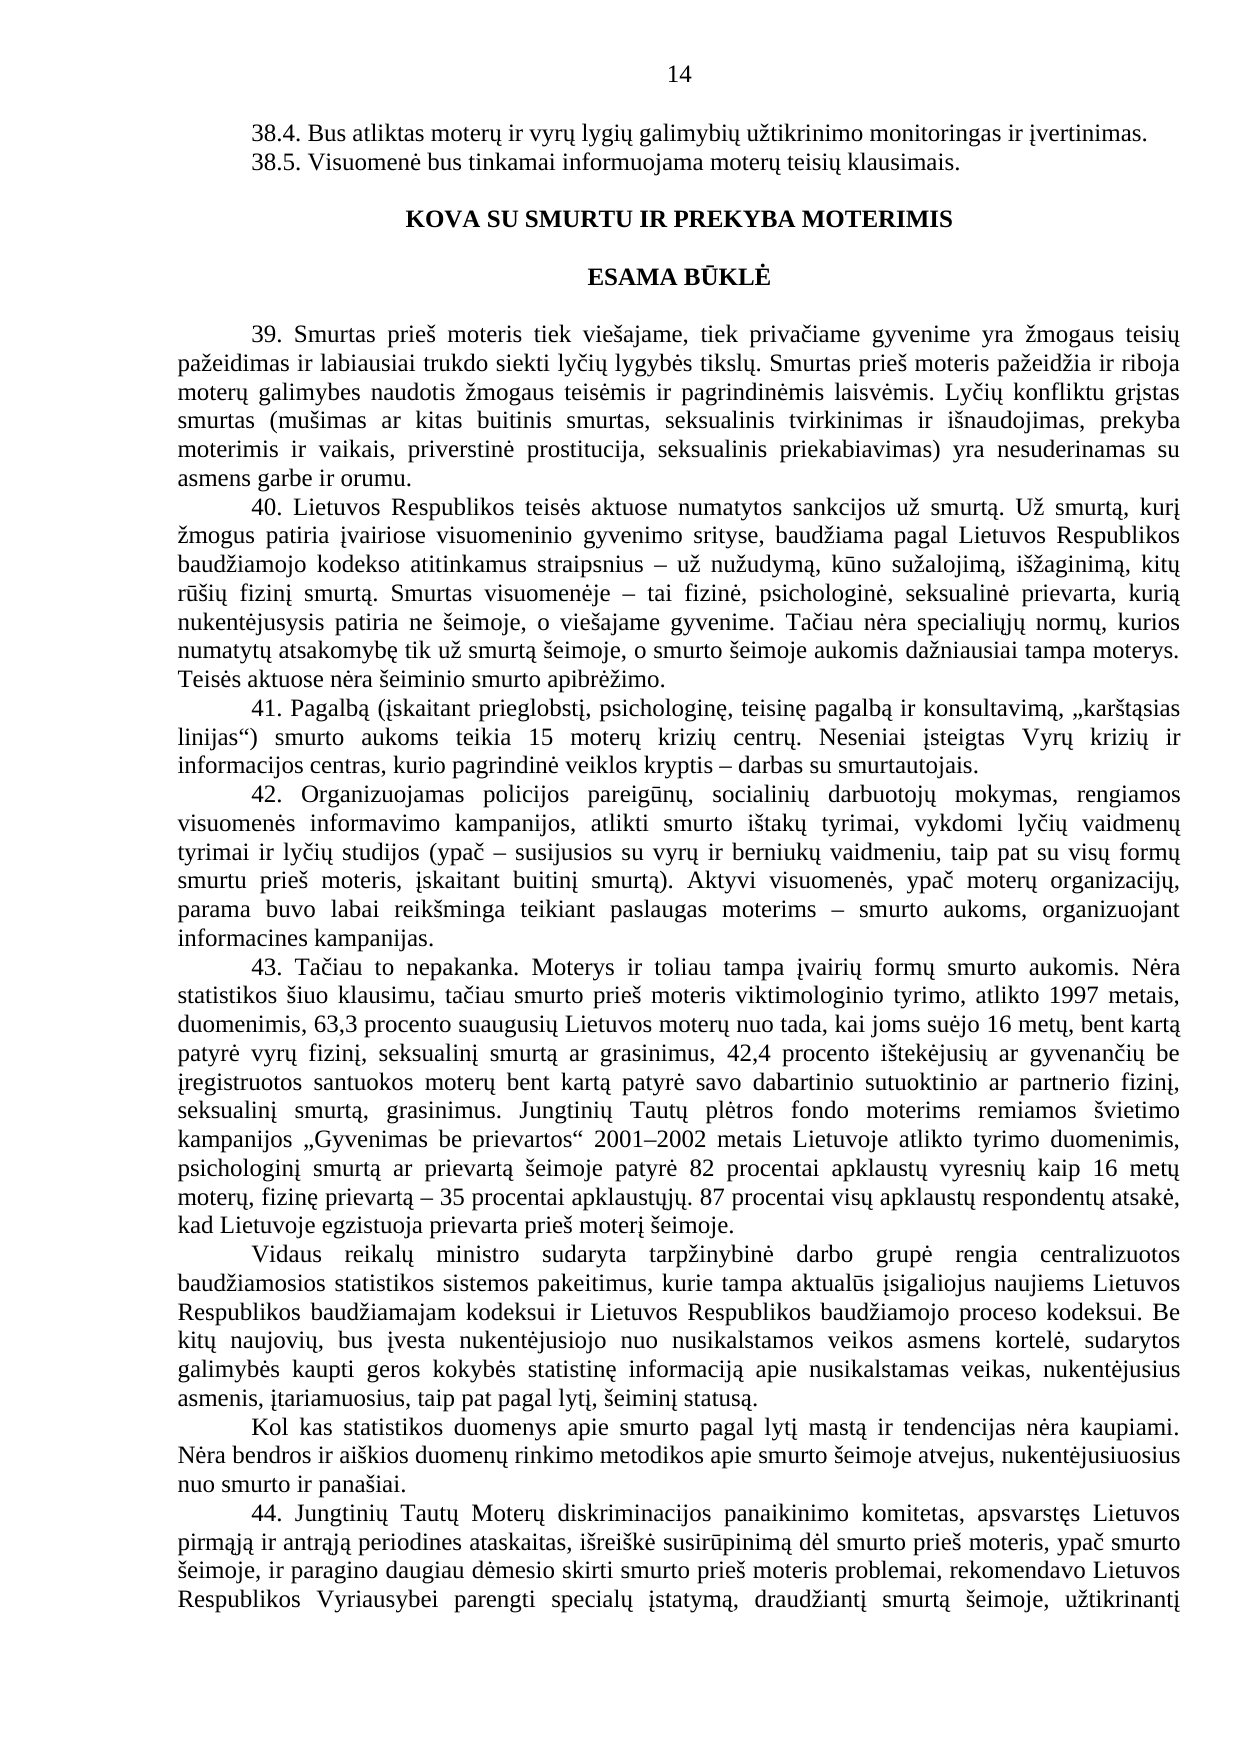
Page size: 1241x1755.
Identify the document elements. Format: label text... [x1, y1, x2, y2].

text Vidaus reikalų ministro sudaryta tarpžinybinė darbo grupė rengia centralizuotos baudžiamosios statistikos sistemos pakeitimus, kurie tampa aktualūs įsigaliojus naujiems Lietuvos Respublikos baudžiamajam kodeksui ir Lietuvos Respublikos baudžiamojo proceso kodeksui. Be kitų naujovių, bus įvesta nukentėjusiojo nuo nusikalstamos veikos asmens kortelė, sudarytos galimybės kaupti geros kokybės statistinę informaciją apie nusikalstamas veikas, nukentėjusius asmenis, įtariamuosius, taip pat pagal lytį, šeiminį statusą. [177, 1239, 1181, 1412]
text KOVA SU SMURTU IR PREKYBA MOTERIMIS [177, 204, 1181, 233]
text 42. Organizuojamas policijos pareigūnų, socialinių darbuotojų mokymas, rengiamos visuomenės informavimo kampanijos, atlikti smurto ištakų tyrimai, vykdomi lyčių vaidmenų tyrimai ir lyčių studijos (ypač – susijusios su vyrų ir berniukų vaidmeniu, taip pat su visų formų smurtu prieš moteris, įskaitant buitinį smurtą). Aktyvi visuomenės, ypač moterų organizacijų, parama buvo labai reikšminga teikiant paslaugas moterims – smurto aukoms, organizuojant informacines kampanijas. [177, 779, 1181, 952]
text 44. Jungtinių Tautų Moterų diskriminacijos panaikinimo komitetas, apsvarstęs Lietuvos pirmąją ir antrąją periodines ataskaitas, išreiškė susirūpinimą dėl smurto prieš moteris, ypač smurto šeimoje, ir paragino daugiau dėmesio skirti smurto prieš moteris problemai, rekomendavo Lietuvos Respublikos Vyriausybei parengti specialų įstatymą, draudžiantį smurtą šeimoje, užtikrinantį [177, 1498, 1181, 1613]
text 40. Lietuvos Respublikos teisės aktuose numatytos sankcijos už smurtą. Už smurtą, kurį žmogus patiria įvairiose visuomeninio gyvenimo srityse, baudžiama pagal Lietuvos Respublikos baudžiamojo kodekso atitinkamus straipsnius – už nužudymą, kūno sužalojimą, išžaginimą, kitų rūšių fizinį smurtą. Smurtas visuomenėje – tai fizinė, psichologinė, seksualinė prievarta, kurią nukentėjusysis patiria ne šeimoje, o viešajame gyvenime. Tačiau nėra specialiųjų normų, kurios numatytų atsakomybę tik už smurtą šeimoje, o smurto šeimoje aukomis dažniausiai tampa moterys. Teisės aktuose nėra šeiminio smurto apibrėžimo. [177, 492, 1181, 693]
text Kol kas statistikos duomenys apie smurto pagal lytį mastą ir tendencijas nėra kaupiami. Nėra bendros ir aiškios duomenų rinkimo metodikos apie smurto šeimoje atvejus, nukentėjusiuosius nuo smurto ir panašiai. [177, 1412, 1181, 1498]
text ESAMA BŪKLĖ [177, 262, 1181, 291]
text 38.5. Visuomenė bus tinkamai informuojama moterų teisių klausimais. [177, 147, 1181, 176]
text 43. Tačiau to nepakanka. Moterys ir toliau tampa įvairių formų smurto aukomis. Nėra statistikos šiuo klausimu, tačiau smurto prieš moteris viktimologinio tyrimo, atlikto 1997 metais, duomenimis, 63,3 procento suaugusių Lietuvos moterų nuo tada, kai joms suėjo 16 metų, bent kartą patyrė vyrų fizinį, seksualinį smurtą ar grasinimus, 42,4 procento ištekėjusių ar gyvenančių be įregistruotos santuokos moterų bent kartą patyrė savo dabartinio sutuoktinio ar partnerio fizinį, seksualinį smurtą, grasinimus. Jungtinių Tautų plėtros fondo moterims remiamos švietimo kampanijos „Gyvenimas be prievartos“ 2001–2002 metais Lietuvoje atlikto tyrimo duomenimis, psichologinį smurtą ar prievartą šeimoje patyrė 82 procentai apklaustų vyresnių kaip 16 metų moterų, fizinę prievartą – 35 procentai apklaustųjų. 87 procentai visų apklaustų respondentų atsakė, kad Lietuvoje egzistuoja prievarta prieš moterį šeimoje. [177, 952, 1181, 1239]
text 39. Smurtas prieš moteris tiek viešajame, tiek privačiame gyvenime yra žmogaus teisių pažeidimas ir labiausiai trukdo siekti lyčių lygybės tikslų. Smurtas prieš moteris pažeidžia ir riboja moterų galimybes naudotis žmogaus teisėmis ir pagrindinėmis laisvėmis. Lyčių konfliktu grįstas smurtas (mušimas ar kitas buitinis smurtas, seksualinis tvirkinimas ir išnaudojimas, prekyba moterimis ir vaikais, priverstinė prostitucija, seksualinis priekabiavimas) yra nesuderinamas su asmens garbe ir orumu. [177, 319, 1181, 492]
text 41. Pagalbą (įskaitant prieglobstį, psichologinę, teisinę pagalbą ir konsultavimą, „karštąsias linijas“) smurto aukoms teikia 15 moterų krizių centrų. Neseniai įsteigtas Vyrų krizių ir informacijos centras, kurio pagrindinė veiklos kryptis – darbas su smurtautojais. [177, 693, 1181, 779]
text 38.4. Bus atliktas moterų ir vyrų lygių galimybių užtikrinimo monitoringas ir įvertinimas. [177, 118, 1181, 147]
